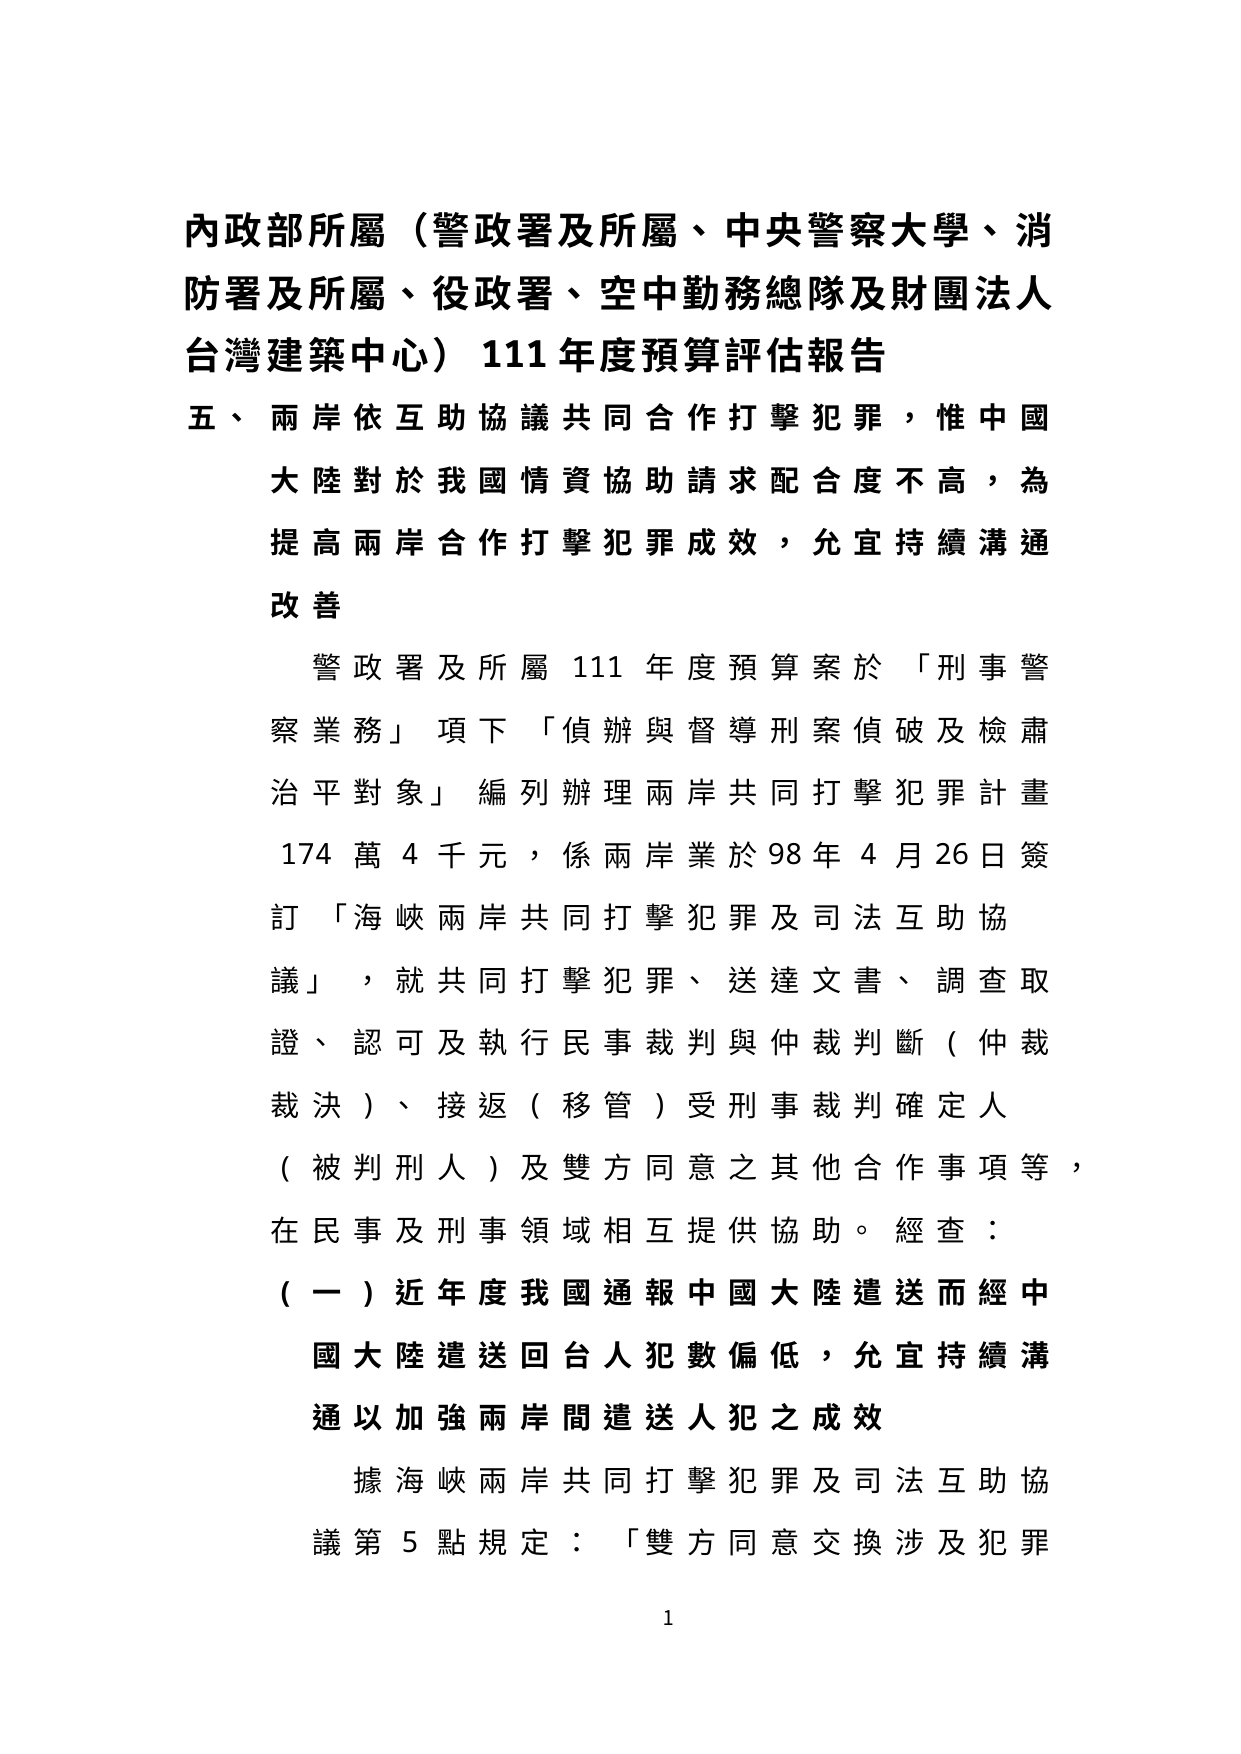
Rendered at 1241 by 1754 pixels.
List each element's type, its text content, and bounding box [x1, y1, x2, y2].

text 警政署及所屬111年度預算案於「刑事警察業務」項下「偵辦與督導刑案偵破及檢肅治平對象」編列辦理兩岸共同打擊犯罪計畫174萬4千元，係兩岸業於98年4月26日簽訂「海峽兩岸共同打擊犯罪及司法互助協議」，就共同打擊犯罪、送達文書、調查取證、認可及執行民事裁判與仲裁判斷(仲裁裁決)、接返(移管)受刑事裁判確定人(被判刑人)及雙方同意之其他合作事項等，在民事及刑事領域相互提供協助。經查： [240, 624, 1056, 1249]
text 據海峽兩岸共同打擊犯罪及司法互助協議第5點規定：「雙方同意交換涉及犯罪有關情資，協助緝捕、遣返刑事犯與刑事嫌疑犯，並於必要時合作協查、偵辦。」依警政署提供之106至110年8月底兩岸人犯遣送情形(詳表1)顯示，我國每年通報中國大陸遣送我國人犯數均逾百人，惟中國大陸遣送我國人犯數多未及我國通報人數之半，我國人犯潛逃中國大陸者仍多，如107年度我國通報中國大陸遣送人犯數計161人，中國大陸遣送人犯數為13人；108年度我國通報中國大陸遣送人犯數計62人，中國大陸遣送人犯數為9人；109年度我國通報中國大陸遣送人犯數計61人，中國大陸遣送人犯數為4人；110年度截至8月底我國通報中國大陸遣送人犯數計36人，中國大陸遣送人犯數為0人，兩岸間遣送人犯之成效，允宜持續溝通改善。 [269, 1437, 1056, 1562]
text 內政部所屬（警政署及所屬、中央警察大學、消防署及所屬、役政署、空中勤務總隊及財團法人台灣建築中心）111年度預算評估報告 [181, 187, 1056, 374]
text (一)近年度我國通報中國大陸遣送而經中國大陸遣送回台人犯數偏低，允宜持續溝通以加強兩岸間遣送人犯之成效 [240, 1249, 1056, 1437]
text 五、兩岸依互助協議共同合作打擊犯罪，惟中國大陸對於我國情資協助請求配合度不高，為提高兩岸合作打擊犯罪成效，允宜持續溝通改善 [181, 374, 1056, 624]
